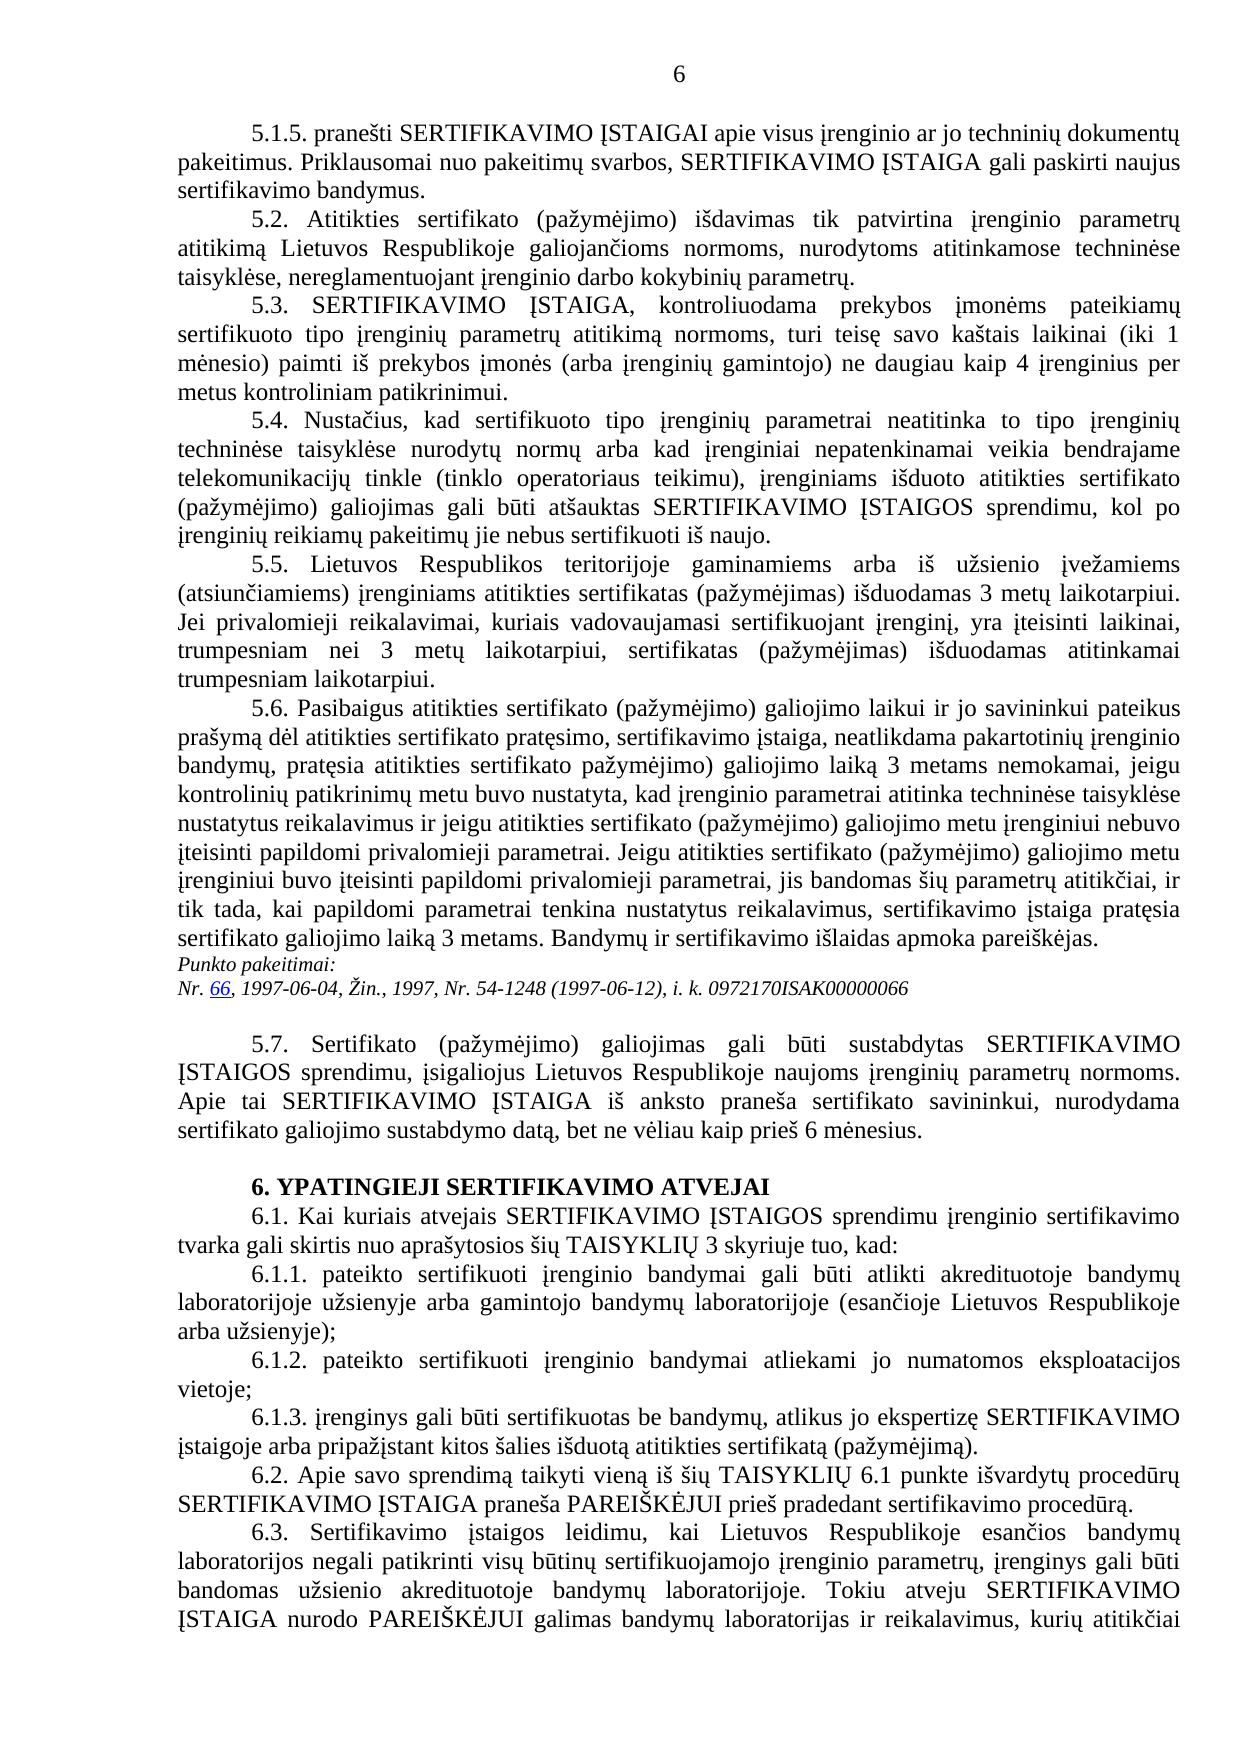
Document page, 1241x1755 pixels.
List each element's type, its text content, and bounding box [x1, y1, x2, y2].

text 5.3. SERTIFIKAVIMO ĮSTAIGA, kontroliuodama prekybos įmonėms pateikiamų sertifikuoto tipo įrenginių parametrų atitikimą normoms, turi teisę savo kaštais laikinai (iki 1 mėnesio) paimti iš prekybos įmonės (arba įrenginių gamintojo) ne daugiau kaip 4 įrenginius per metus kontroliniam patikrinimui. [177, 291, 1181, 406]
text 6. YPATINGIEJI SERTIFIKAVIMO ATVEJAI [177, 1172, 1181, 1201]
text 5.5. Lietuvos Respublikos teritorijoje gaminamiems arba iš užsienio įvežamiems (atsiunčiamiems) įrenginiams atitikties sertifikatas (pažymėjimas) išduodamas 3 metų laikotarpiui. Jei privalomieji reikalavimai, kuriais vadovaujamasi sertifikuojant įrenginį, yra įteisinti laikinai, trumpesniam nei 3 metų laikotarpiui, sertifikatas (pažymėjimas) išduodamas atitinkamai trumpesniam laikotarpiui. [177, 549, 1181, 693]
text 6.1.1. pateikto sertifikuoti įrenginio bandymai gali būti atlikti akredituotoje bandymų laboratorijoje užsienyje arba gamintojo bandymų laboratorijoje (esančioje Lietuvos Respublikoje arba užsienyje); [177, 1259, 1181, 1345]
text 5.4. Nustačius, kad sertifikuoto tipo įrenginių parametrai neatitinka to tipo įrenginių techninėse taisyklėse nurodytų normų arba kad įrenginiai nepatenkinamai veikia bendrajame telekomunikacijų tinkle (tinklo operatoriaus teikimu), įrenginiams išduoto atitikties sertifikato (pažymėjimo) galiojimas gali būti atšauktas SERTIFIKAVIMO ĮSTAIGOS sprendimu, kol po įrenginių reikiamų pakeitimų jie nebus sertifikuoti iš naujo. [177, 406, 1181, 549]
text 6.1.2. pateikto sertifikuoti įrenginio bandymai atliekami jo numatomos eksploatacijos vietoje; [177, 1345, 1181, 1402]
text 5.7. Sertifikato (pažymėjimo) galiojimas gali būti sustabdytas SERTIFIKAVIMO ĮSTAIGOS sprendimu, įsigaliojus Lietuvos Respublikoje naujoms įrenginių parametrų normoms. Apie tai SERTIFIKAVIMO ĮSTAIGA iš anksto praneša sertifikato savininkui, nurodydama sertifikato galiojimo sustabdymo datą, bet ne vėliau kaip prieš 6 mėnesius. [177, 1029, 1181, 1144]
text 6.1. Kai kuriais atvejais SERTIFIKAVIMO ĮSTAIGOS sprendimu įrenginio sertifikavimo tvarka gali skirtis nuo aprašytosios šių TAISYKLIŲ 3 skyriuje tuo, kad: [177, 1201, 1181, 1259]
text 6.3. Sertifikavimo įstaigos leidimu, kai Lietuvos Respublikoje esančios bandymų laboratorijos negali patikrinti visų būtinų sertifikuojamojo įrenginio parametrų, įrenginys gali būti bandomas užsienio akredituotoje bandymų laboratorijoje. Tokiu atveju SERTIFIKAVIMO ĮSTAIGA nurodo PAREIŠKĖJUI galimas bandymų laboratorijas ir reikalavimus, kurių atitikčiai [177, 1517, 1181, 1632]
text 5.1.5. pranešti SERTIFIKAVIMO ĮSTAIGAI apie visus įrenginio ar jo techninių dokumentų pakeitimus. Priklausomai nuo pakeitimų svarbos, SERTIFIKAVIMO ĮSTAIGA gali paskirti naujus sertifikavimo bandymus. [177, 118, 1181, 204]
text Punkto pakeitimai: [177, 952, 1181, 976]
text 6.2. Apie savo sprendimą taikyti vieną iš šių TAISYKLIŲ 6.1 punkte išvardytų procedūrų SERTIFIKAVIMO ĮSTAIGA praneša PAREIŠKĖJUI prieš pradedant sertifikavimo procedūrą. [177, 1460, 1181, 1517]
text Nr. 66, 1997-06-04, Žin., 1997, Nr. 54-1248 (1997-06-12), i. k. 0972170ISAK00000066 [177, 976, 1181, 1000]
text 5.2. Atitikties sertifikato (pažymėjimo) išdavimas tik patvirtina įrenginio parametrų atitikimą Lietuvos Respublikoje galiojančioms normoms, nurodytoms atitinkamose techninėse taisyklėse, nereglamentuojant įrenginio darbo kokybinių parametrų. [177, 204, 1181, 291]
text 5.6. Pasibaigus atitikties sertifikato (pažymėjimo) galiojimo laikui ir jo savininkui pateikus prašymą dėl atitikties sertifikato pratęsimo, sertifikavimo įstaiga, neatlikdama pakartotinių įrenginio bandymų, pratęsia atitikties sertifikato pažymėjimo) galiojimo laiką 3 metams nemokamai, jeigu kontrolinių patikrinimų metu buvo nustatyta, kad įrenginio parametrai atitinka techninėse taisyklėse nustatytus reikalavimus ir jeigu atitikties sertifikato (pažymėjimo) galiojimo metu įrenginiui nebuvo įteisinti papildomi privalomieji parametrai. Jeigu atitikties sertifikato (pažymėjimo) galiojimo metu įrenginiui buvo įteisinti papildomi privalomieji parametrai, jis bandomas šių parametrų atitikčiai, ir tik tada, kai papildomi parametrai tenkina nustatytus reikalavimus, sertifikavimo įstaiga pratęsia sertifikato galiojimo laiką 3 metams. Bandymų ir sertifikavimo išlaidas apmoka pareiškėjas. [177, 693, 1181, 952]
text 6.1.3. įrenginys gali būti sertifikuotas be bandymų, atlikus jo ekspertizę SERTIFIKAVIMO įstaigoje arba pripažįstant kitos šalies išduotą atitikties sertifikatą (pažymėjimą). [177, 1402, 1181, 1460]
